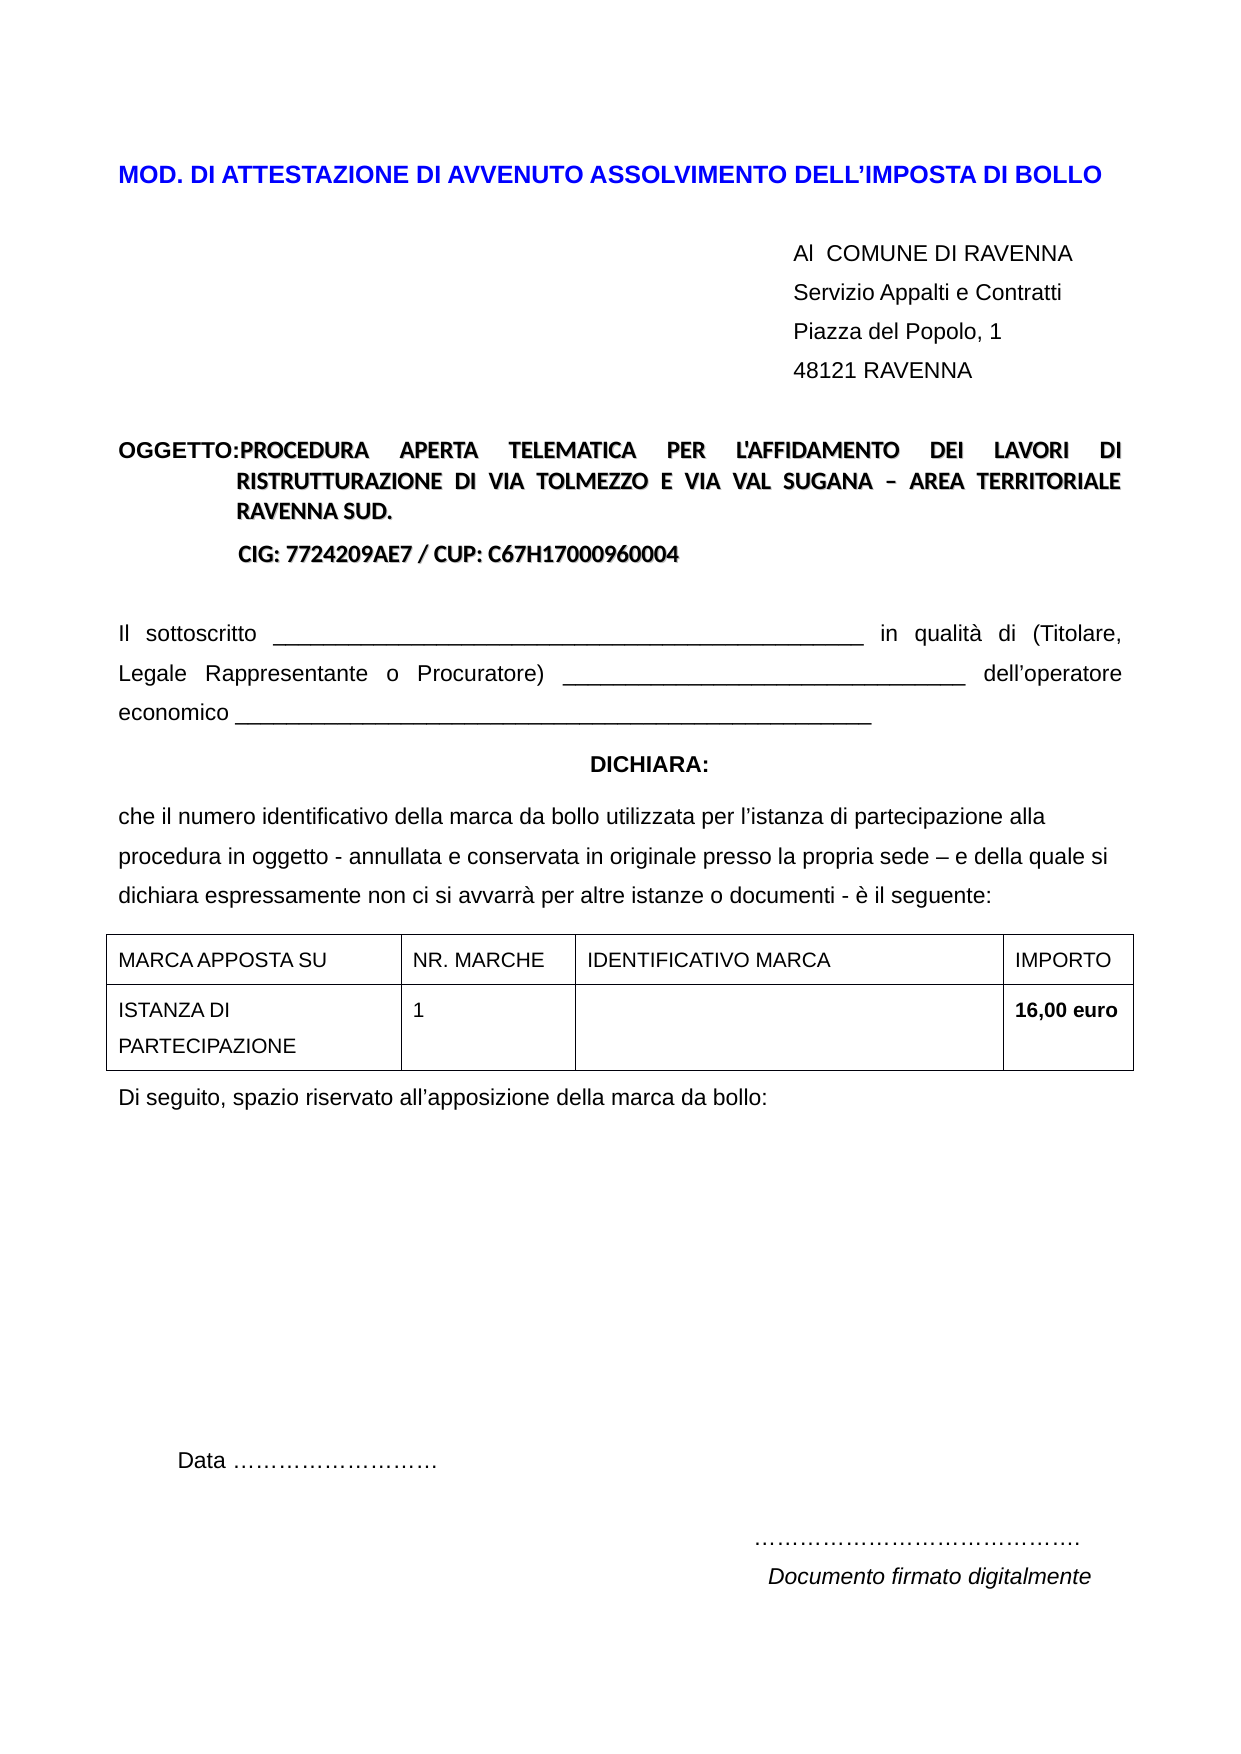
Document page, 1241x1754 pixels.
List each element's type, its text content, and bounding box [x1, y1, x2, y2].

table_header NR. MARCHE [402, 935, 575, 984]
text Il sottoscritto _______________________________________________ in qualità di (Titolare, Legale Rappresentante o Procuratore) ________________________________ dell’operatore economico __________________________________________________ [118, 620, 1122, 726]
text che il numero identificativo della marca da bollo utilizzata per l’istanza di partecipazione alla procedura in oggetto - annullata e conservata in originale presso la propria sede – e della quale si dichiara espressamente non ci si avvarrà per altre istanze o documenti - è il seguente: [118, 803, 1122, 909]
text CIG: 7724209AE7 / CUP: C67H17000960004 [118, 538, 1122, 569]
text Servizio Appalti e Contratti [793, 279, 1122, 305]
text DICHIARA: [118, 751, 1122, 778]
text Data ……………………… [118, 1447, 1122, 1473]
text 48121 RAVENNA [793, 357, 1122, 383]
text Piazza del Popolo, 1 [793, 318, 1122, 344]
table_header IMPORTO [1004, 935, 1133, 984]
table_cell ISTANZA DI PARTECIPAZIONE [107, 985, 401, 1070]
table_header MARCA APPOSTA SU [107, 935, 401, 984]
table_header IDENTIFICATIVO MARCA [576, 935, 1003, 984]
text MOD. DI ATTESTAZIONE DI AVVENUTO ASSOLVIMENTO DELL’IMPOSTA DI BOLLO [118, 160, 1122, 189]
table_cell 16,00 euro [1004, 985, 1133, 1070]
text ……………………………………. [753, 1524, 1122, 1551]
text Al COMUNE DI RAVENNA [793, 240, 1122, 267]
text Documento firmato digitalmente [768, 1563, 1122, 1589]
table_cell [576, 985, 1003, 1070]
table_cell 1 [402, 985, 575, 1070]
text Di seguito, spazio riservato all’apposizione della marca da bollo: [118, 1084, 1122, 1110]
text OGGETTO:PROCEDURA APERTA TELEMATICA PER L'AFFIDAMENTO DEI LAVORI DI RISTRUTTURAZIONE DI VIA TOLMEZZO E VIA VAL SUGANA – AREA TERRITORIALE RAVENNA SUD. [118, 434, 1122, 526]
